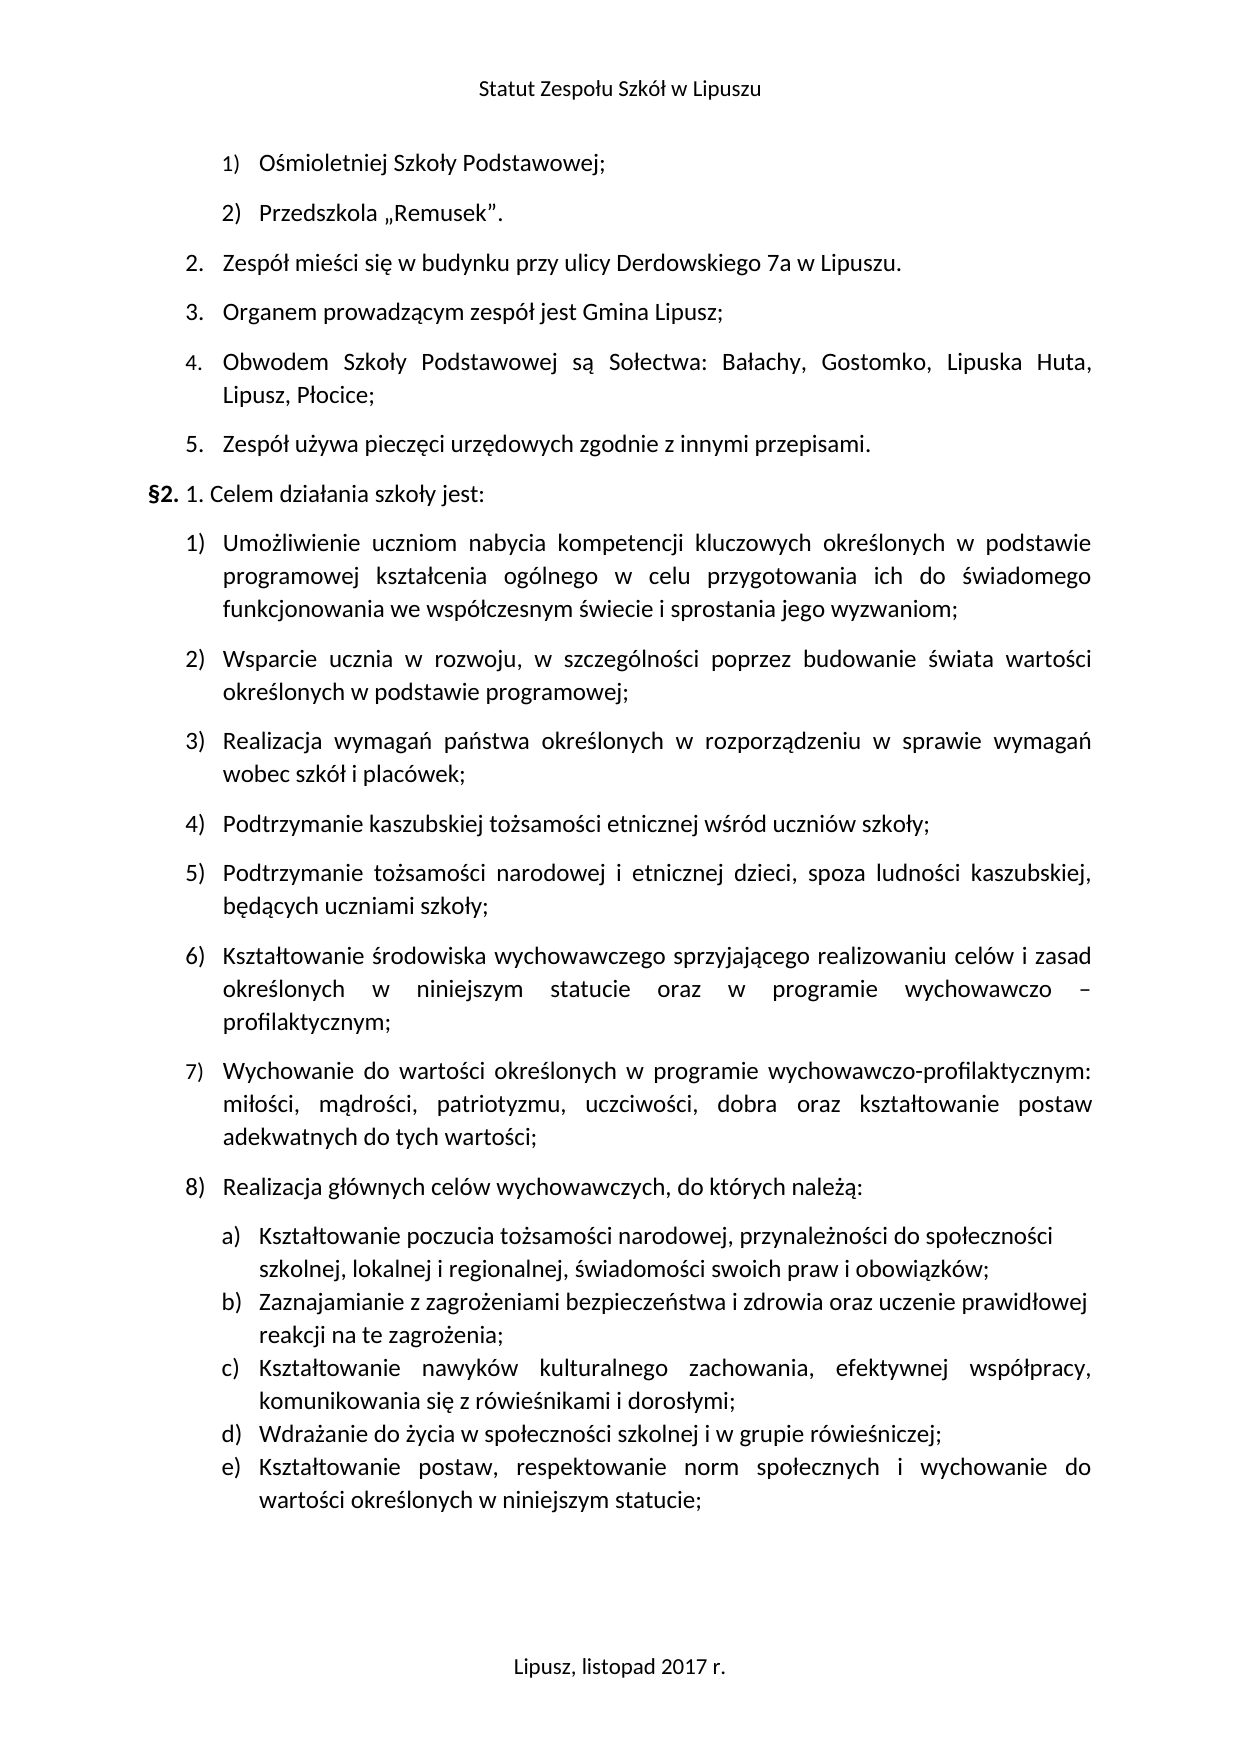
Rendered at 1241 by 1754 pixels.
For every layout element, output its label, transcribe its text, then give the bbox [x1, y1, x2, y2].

list Realizacja wymagań państwa określonych w rozporządzeniu w sprawie wymagań wobec szkół i placówek; [185, 726, 1093, 789]
text §2. 1. Celem działania szkoły jest: [148, 478, 1093, 508]
list Podtrzymanie tożsamości narodowej i etnicznej dzieci, spoza ludności kaszubskiej, będących uczniami szkoły; [185, 858, 1093, 921]
list Wychowanie do wartości określonych w programie wychowawczo-profilaktycznym: miłości, mądrości, patriotyzmu, uczciwości, dobra oraz kształtowanie postaw adekwatnych do tych wartości; [185, 1056, 1093, 1152]
list Wsparcie ucznia w rozwoju, w szczególności poprzez budowanie świata wartości określonych w podstawie programowej; [185, 643, 1093, 706]
list Podtrzymanie kaszubskiej tożsamości etnicznej wśród uczniów szkoły; [185, 808, 1093, 838]
list Zaznajamianie z zagrożeniami bezpieczeństwa i zdrowia oraz uczenie prawidłowej [221, 1286, 1093, 1317]
text szkolnej, lokalnej i regionalnej, świadomości swoich praw i obowiązków; [185, 1253, 1093, 1284]
list Kształtowanie nawyków kulturalnego zachowania, efektywnej współpracy, komunikowania się z rówieśnikami i dorosłymi; [221, 1352, 1093, 1416]
list Zespół używa pieczęci urzędowych zgodnie z innymi przepisami. [185, 428, 1093, 459]
list Kształtowanie środowiska wychowawczego sprzyjającego realizowaniu celów i zasad określonych w niniejszym statucie oraz w programie wychowawczo – profilaktycznym; [185, 940, 1093, 1036]
list Przedszkola „Remusek”. [221, 197, 1093, 228]
list Kształtowanie poczucia tożsamości narodowej, przynależności do społeczności [221, 1221, 1093, 1251]
list Umożliwienie uczniom nabycia kompetencji kluczowych określonych w podstawie programowej kształcenia ogólnego w celu przygotowania ich do świadomego funkcjonowania we współczesnym świecie i sprostania jego wyzwaniom; [185, 528, 1093, 624]
list Ośmioletniej Szkoły Podstawowej; [221, 148, 1093, 178]
list Zespół mieści się w budynku przy ulicy Derdowskiego 7a w Lipuszu. [185, 247, 1093, 277]
list Obwodem Szkoły Podstawowej są Sołectwa: Bałachy, Gostomko, Lipuska Huta, Lipusz, Płocice; [185, 346, 1093, 409]
list Wdrażanie do życia w społeczności szkolnej i w grupie rówieśniczej; [221, 1418, 1093, 1448]
list Kształtowanie postaw, respektowanie norm społecznych i wychowanie do wartości określonych w niniejszym statucie; [221, 1451, 1093, 1514]
text reakcji na te zagrożenia; [185, 1319, 1093, 1350]
list Realizacja głównych celów wychowawczych, do których należą: [185, 1171, 1093, 1201]
list Organem prowadzącym zespół jest Gmina Lipusz; [185, 296, 1093, 327]
